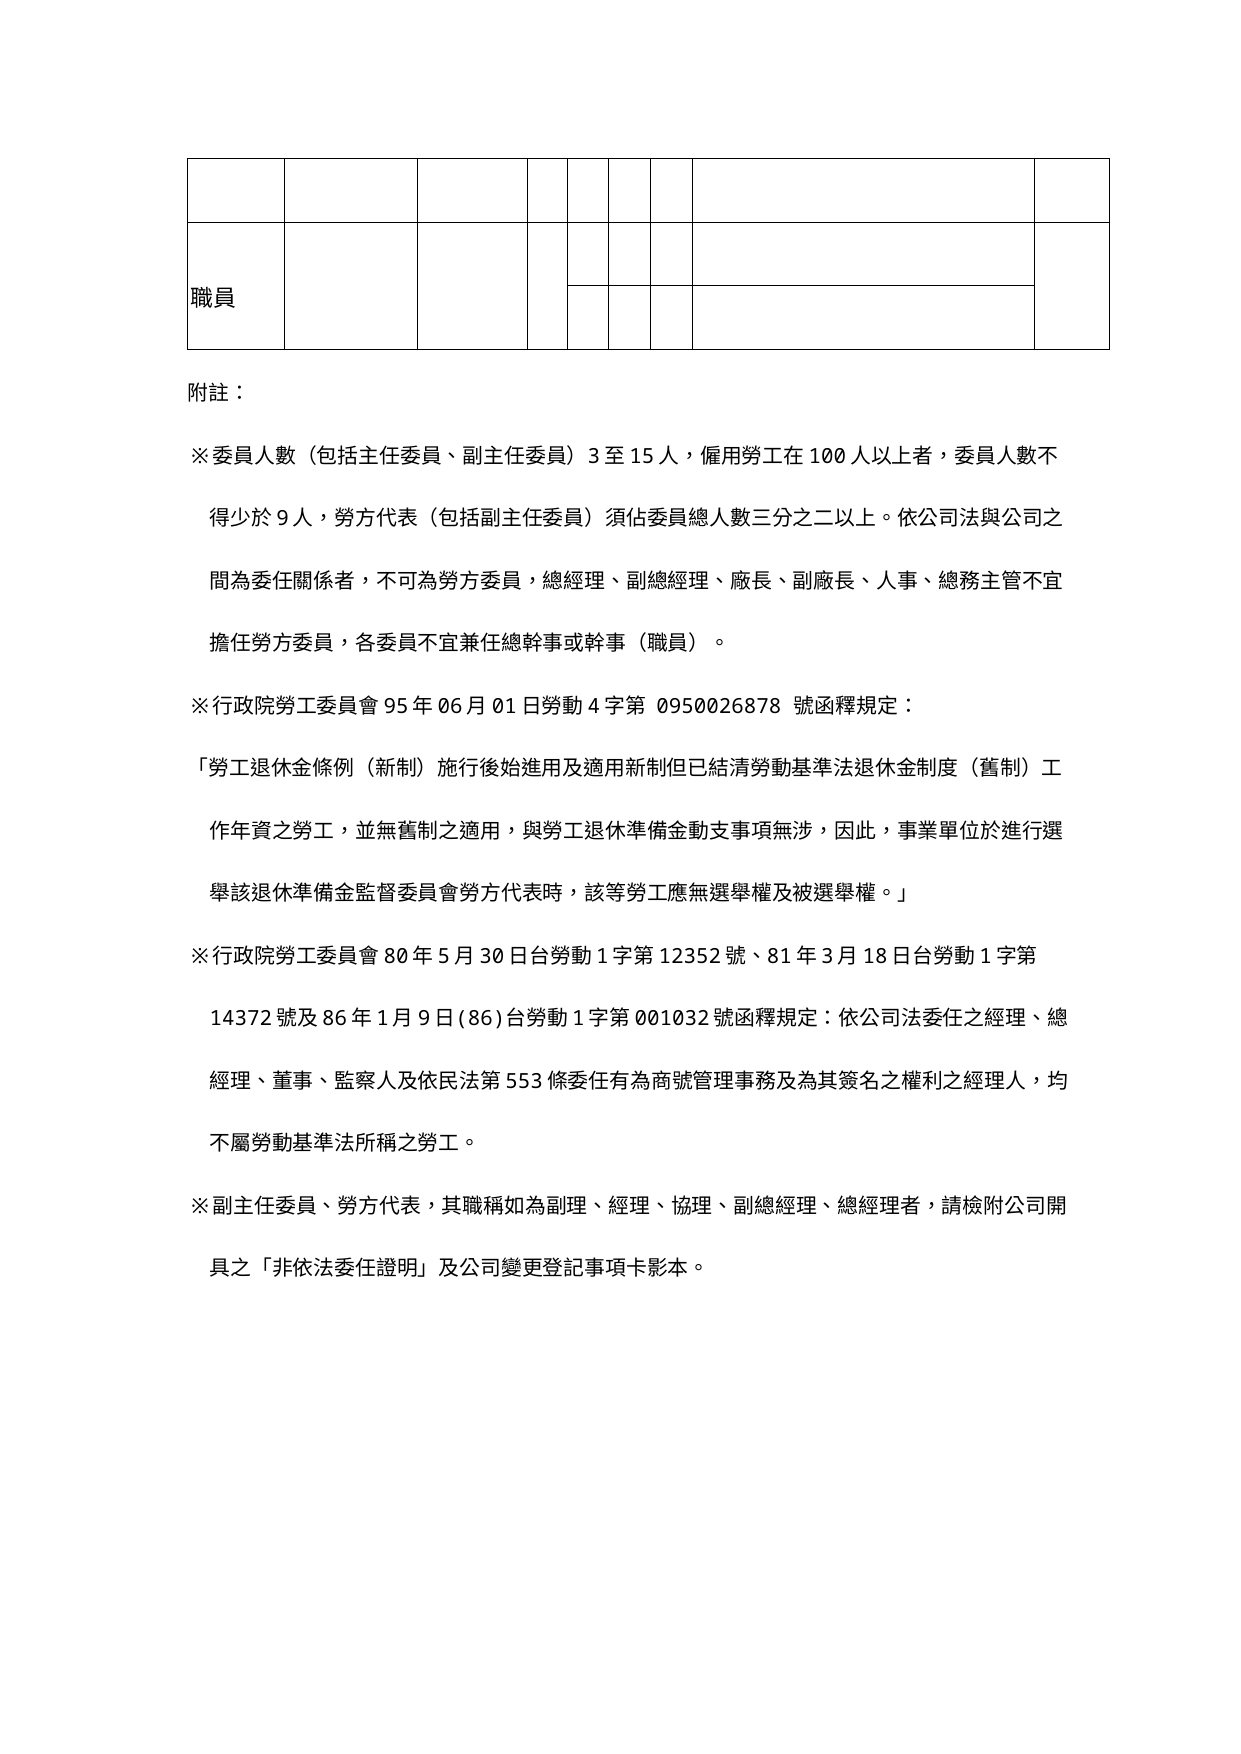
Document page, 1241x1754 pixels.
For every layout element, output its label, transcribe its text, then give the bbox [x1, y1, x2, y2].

table_cell [651, 223, 692, 285]
table_cell [568, 159, 608, 222]
table_cell [609, 223, 650, 285]
table_cell [568, 286, 608, 349]
table_cell [693, 286, 1034, 349]
text ※行政院勞工委員會95年06月01日勞動4字第 0950026878 號函釋規定： [187, 662, 1075, 725]
text ※委員人數（包括主任委員、副主任委員）3至15人，僱用勞工在100人以上者，委員人數不得少於9人，勞方代表（包括副主任委員）須佔委員總人數三分之二以上。依公司法與公司之間為委任關係者，不可為勞方委員，總經理、副總經理、廠長、副廠長、人事、總務主管不宜擔任勞方委員，各委員不宜兼任總幹事或幹事（職員）。 [187, 412, 1075, 662]
text ※行政院勞工委員會80年5月30日台勞動1字第12352號、81年3月18日台勞動1字第14372號及86年1月9日(86)台勞動1字第001032號函釋規定：依公司法委任之經理、總經理、董事、監察人及依民法第553條委任有為商號管理事務及為其簽名之權利之經理人，均不屬勞動基準法所稱之勞工。 [187, 912, 1075, 1162]
table_cell [528, 223, 567, 349]
text 附註： [187, 350, 1075, 412]
table_cell 職員 [188, 223, 284, 349]
table_cell [568, 223, 608, 285]
table_cell [693, 159, 1034, 222]
table_cell [418, 159, 527, 222]
text 「勞工退休金條例（新制）施行後始進用及適用新制但已結清勞動基準法退休金制度（舊制）工作年資之勞工，並無舊制之適用，與勞工退休準備金動支事項無涉，因此，事業單位於進行選舉該退休準備金監督委員會勞方代表時，該等勞工應無選舉權及被選舉權。」 [187, 725, 1075, 912]
table_cell [285, 223, 417, 349]
table_cell [418, 223, 527, 349]
text ※副主任委員、勞方代表，其職稱如為副理、經理、協理、副總經理、總經理者，請檢附公司開具之「非依法委任證明」及公司變更登記事項卡影本。 [187, 1162, 1075, 1287]
table_cell [651, 159, 692, 222]
table_cell [528, 159, 567, 222]
table_cell [609, 159, 650, 222]
table_cell [1035, 223, 1109, 349]
table_cell [285, 159, 417, 222]
table_cell [188, 159, 284, 222]
table_cell [693, 223, 1034, 285]
table_cell [651, 286, 692, 349]
table_cell [1035, 159, 1109, 222]
table_cell [609, 286, 650, 349]
